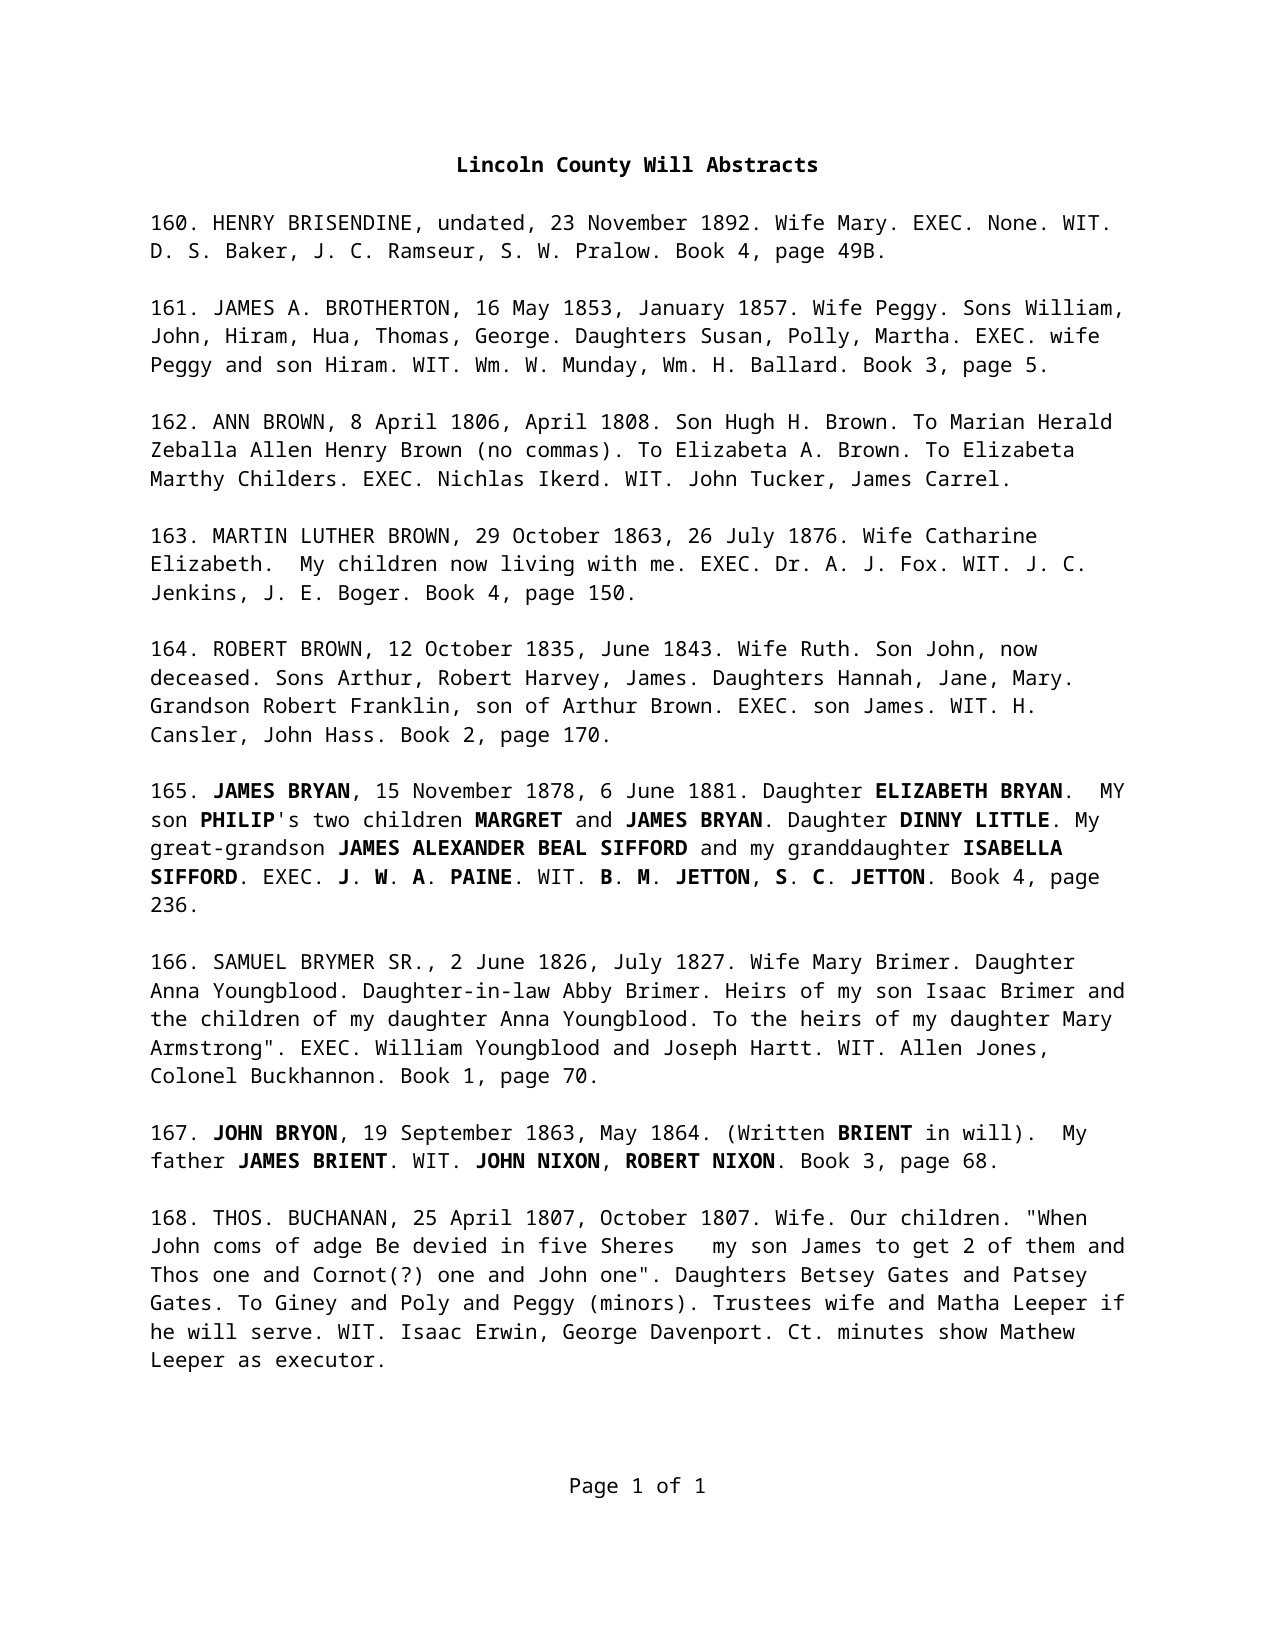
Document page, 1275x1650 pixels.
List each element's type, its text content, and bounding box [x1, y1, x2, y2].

text 166. SAMUEL BRYMER SR., 2 June 1826, July 1827. Wife Mary Brimer. Daughter Anna Youngblood. Daughter-in-law Abby Brimer. Heirs of my son Isaac Brimer and the children of my daughter Anna Youngblood. To the heirs of my daughter Mary Armstrong". EXEC. William Youngblood and Joseph Hartt. WIT. Allen Jones, Colonel Buckhannon. Book 1, page 70. [150, 947, 1125, 1089]
text 161. JAMES A. BROTHERTON, 16 May 1853, January 1857. Wife Peggy. Sons William, John, Hiram, Hua, Thomas, George. Daughters Susan, Polly, Martha. EXEC. wife Peggy and son Hiram. WIT. Wm. W. Munday, Wm. H. Ballard. Book 3, page 5. [150, 293, 1125, 378]
text 160. HENRY BRISENDINE, undated, 23 November 1892. Wife Mary. EXEC. None. WIT. D. S. Baker, J. C. Ramseur, S. W. Pralow. Book 4, page 49B. [150, 208, 1125, 265]
text 165. JAMES BRYAN, 15 November 1878, 6 June 1881. Daughter Elizabeth Bryan. MY son Philip's two children Margret and James Bryan. Daughter Dinny Little. My great-grandson James Alexander Beal Sifford and my granddaughter Isabella Sifford. EXEC. J. W. A. Paine. WIT. B. M. Jetton, S. C. Jetton. Book 4, page 236. [150, 777, 1125, 919]
text 168. THOS. BUCHANAN, 25 April 1807, October 1807. Wife. Our children. "When John coms of adge Be devied in five Sheres my son James to get 2 of them and Thos one and Cornot(?) one and John one". Daughters Betsey Gates and Patsey Gates. To Giney and Poly and Peggy (minors). Trustees wife and Matha Leeper if he will serve. WIT. Isaac Erwin, George Davenport. Ct. minutes show Mathew Leeper as executor. [150, 1203, 1125, 1374]
text 164. ROBERT BROWN, 12 October 1835, June 1843. Wife Ruth. Son John, now deceased. Sons Arthur, Robert Harvey, James. Daughters Hannah, Jane, Mary. Grandson Robert Franklin, son of Arthur Brown. EXEC. son James. WIT. H. Cansler, John Hass. Book 2, page 170. [150, 634, 1125, 748]
text 162. ANN BROWN, 8 April 1806, April 1808. Son Hugh H. Brown. To Marian Herald Zeballa Allen Henry Brown (no commas). To Elizabeta A. Brown. To Elizabeta Marthy Childers. EXEC. Nichlas Ikerd. WIT. John Tucker, James Carrel. [150, 407, 1125, 492]
text 167. JOHN BRYON, 19 September 1863, May 1864. (Written Brient in will). My father James Brient. WIT. John Nixon, Robert Nixon. Book 3, page 68. [150, 1118, 1125, 1175]
text 163. MARTIN LUTHER BROWN, 29 October 1863, 26 July 1876. Wife Catharine Elizabeth. My children now living with me. EXEC. Dr. A. J. Fox. WIT. J. C. Jenkins, J. E. Boger. Book 4, page 150. [150, 521, 1125, 606]
